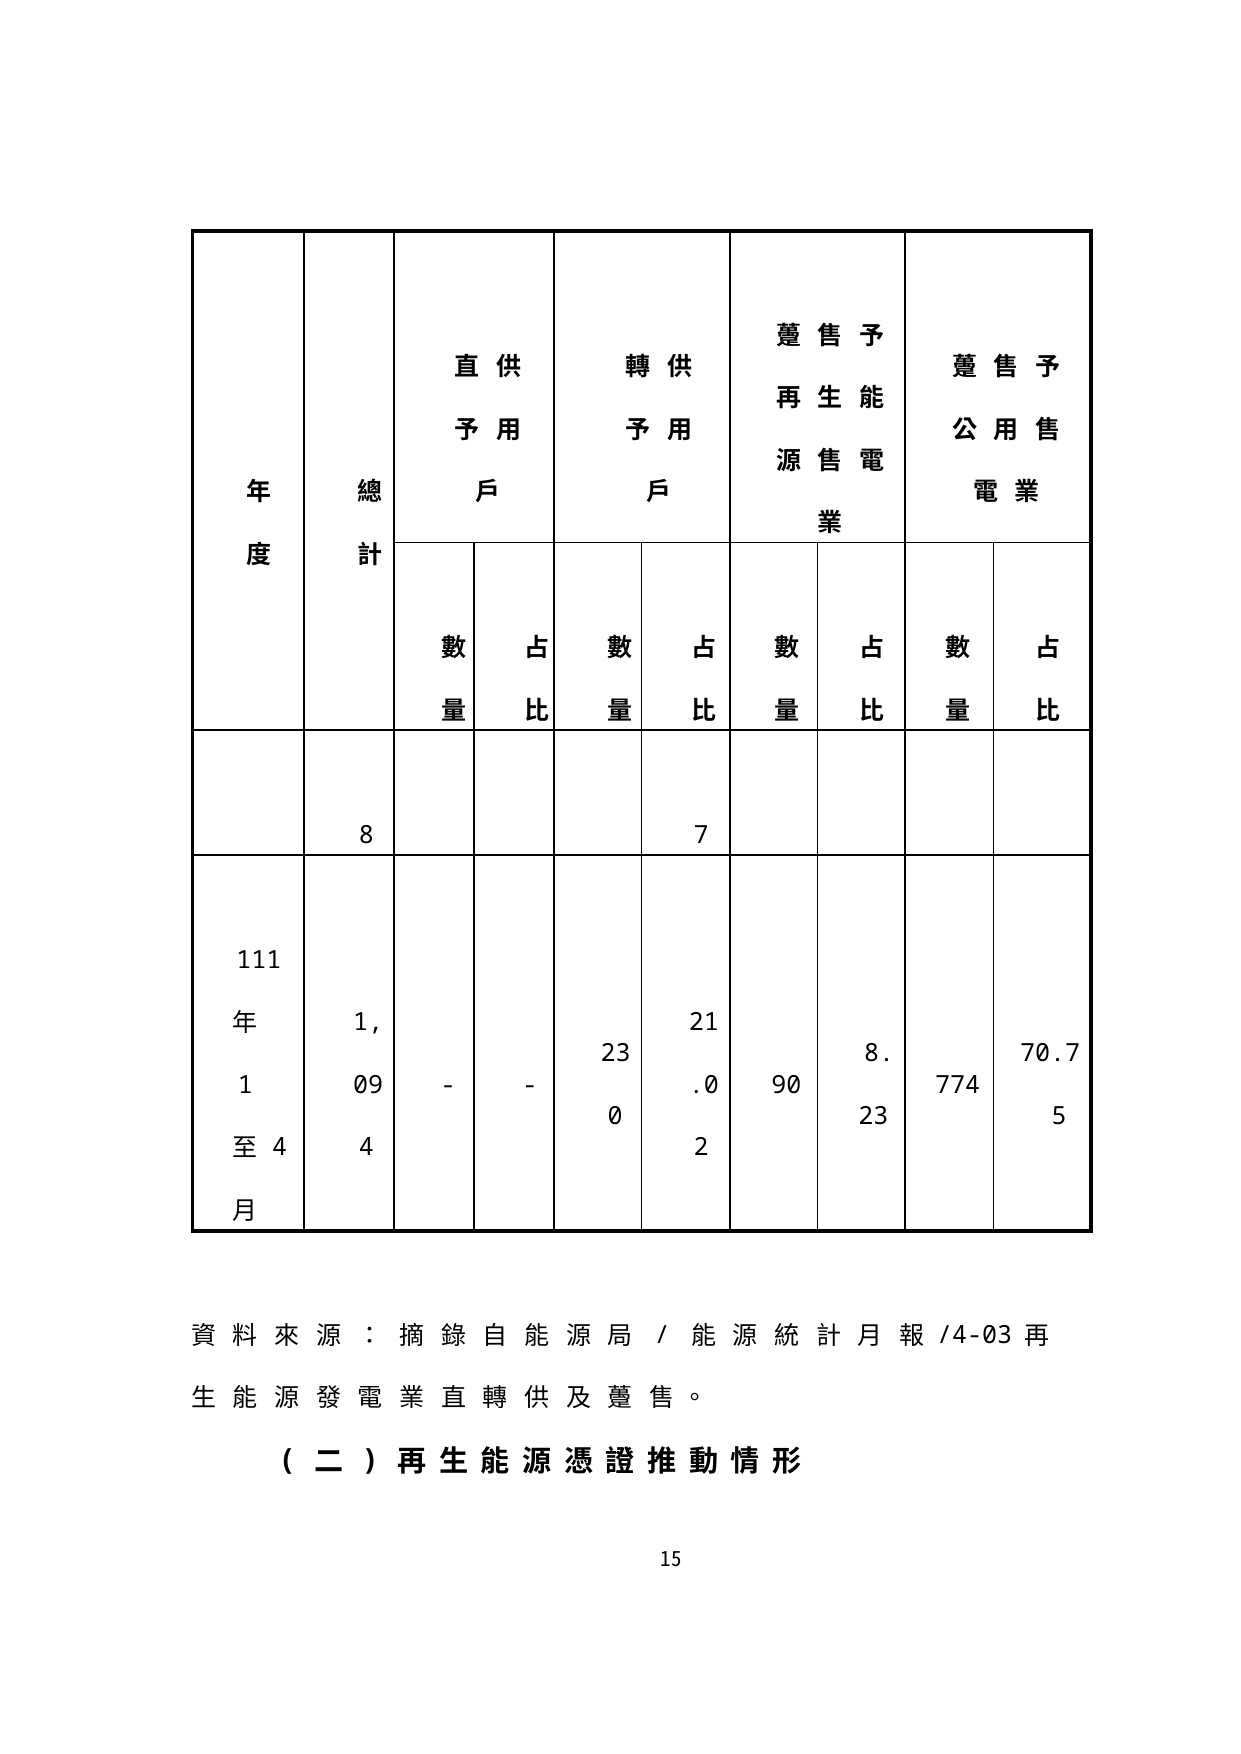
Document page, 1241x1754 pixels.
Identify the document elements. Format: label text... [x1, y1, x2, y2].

table_cell 數量 [395, 543, 473, 729]
table_cell 90 [731, 856, 817, 1229]
table_cell 占比 [818, 543, 904, 729]
table_cell [818, 731, 904, 854]
table_cell 774 [906, 856, 993, 1229]
table_cell 占比 [642, 543, 729, 729]
table_cell 數量 [731, 543, 817, 729]
table_header 直供予用戶 [395, 233, 553, 542]
table_cell [731, 731, 817, 854]
table_cell 1,094 [305, 856, 393, 1229]
text 資料來源：摘錄自能源局/能源統計月報/4-03再生能源發電業直轉供及躉售。 [183, 1292, 1058, 1417]
table_cell - [475, 731, 553, 854]
table_cell 230 [555, 856, 641, 1229]
table_cell 111年 1至4月 [194, 856, 303, 1229]
table_cell 占比 [994, 543, 1089, 729]
table_cell 數量 [555, 543, 641, 729]
table_cell [194, 731, 303, 854]
table_header 年度 [194, 233, 303, 729]
table_cell 8.23 [818, 856, 904, 1229]
table_cell 占比 [475, 543, 553, 729]
table_cell 數量 [906, 543, 993, 729]
table_cell [555, 731, 641, 854]
table_cell 7 [642, 731, 729, 854]
table_header 躉售予公用售電業 [906, 233, 1089, 542]
table_cell - [475, 856, 553, 1229]
table_header 躉售予再生能源售電業 [731, 233, 904, 542]
table_cell - [395, 856, 473, 1229]
table_cell 70.75 [994, 856, 1089, 1229]
table_header 轉供予用戶 [555, 233, 729, 542]
text (二)再生能源憑證推動情形 [242, 1417, 1058, 1479]
table_cell - [395, 731, 473, 854]
table_cell 8 [305, 731, 393, 854]
table_cell [906, 731, 993, 854]
table_cell [994, 731, 1089, 854]
table_header 總計 [305, 233, 393, 729]
table_cell 21.02 [642, 856, 729, 1229]
